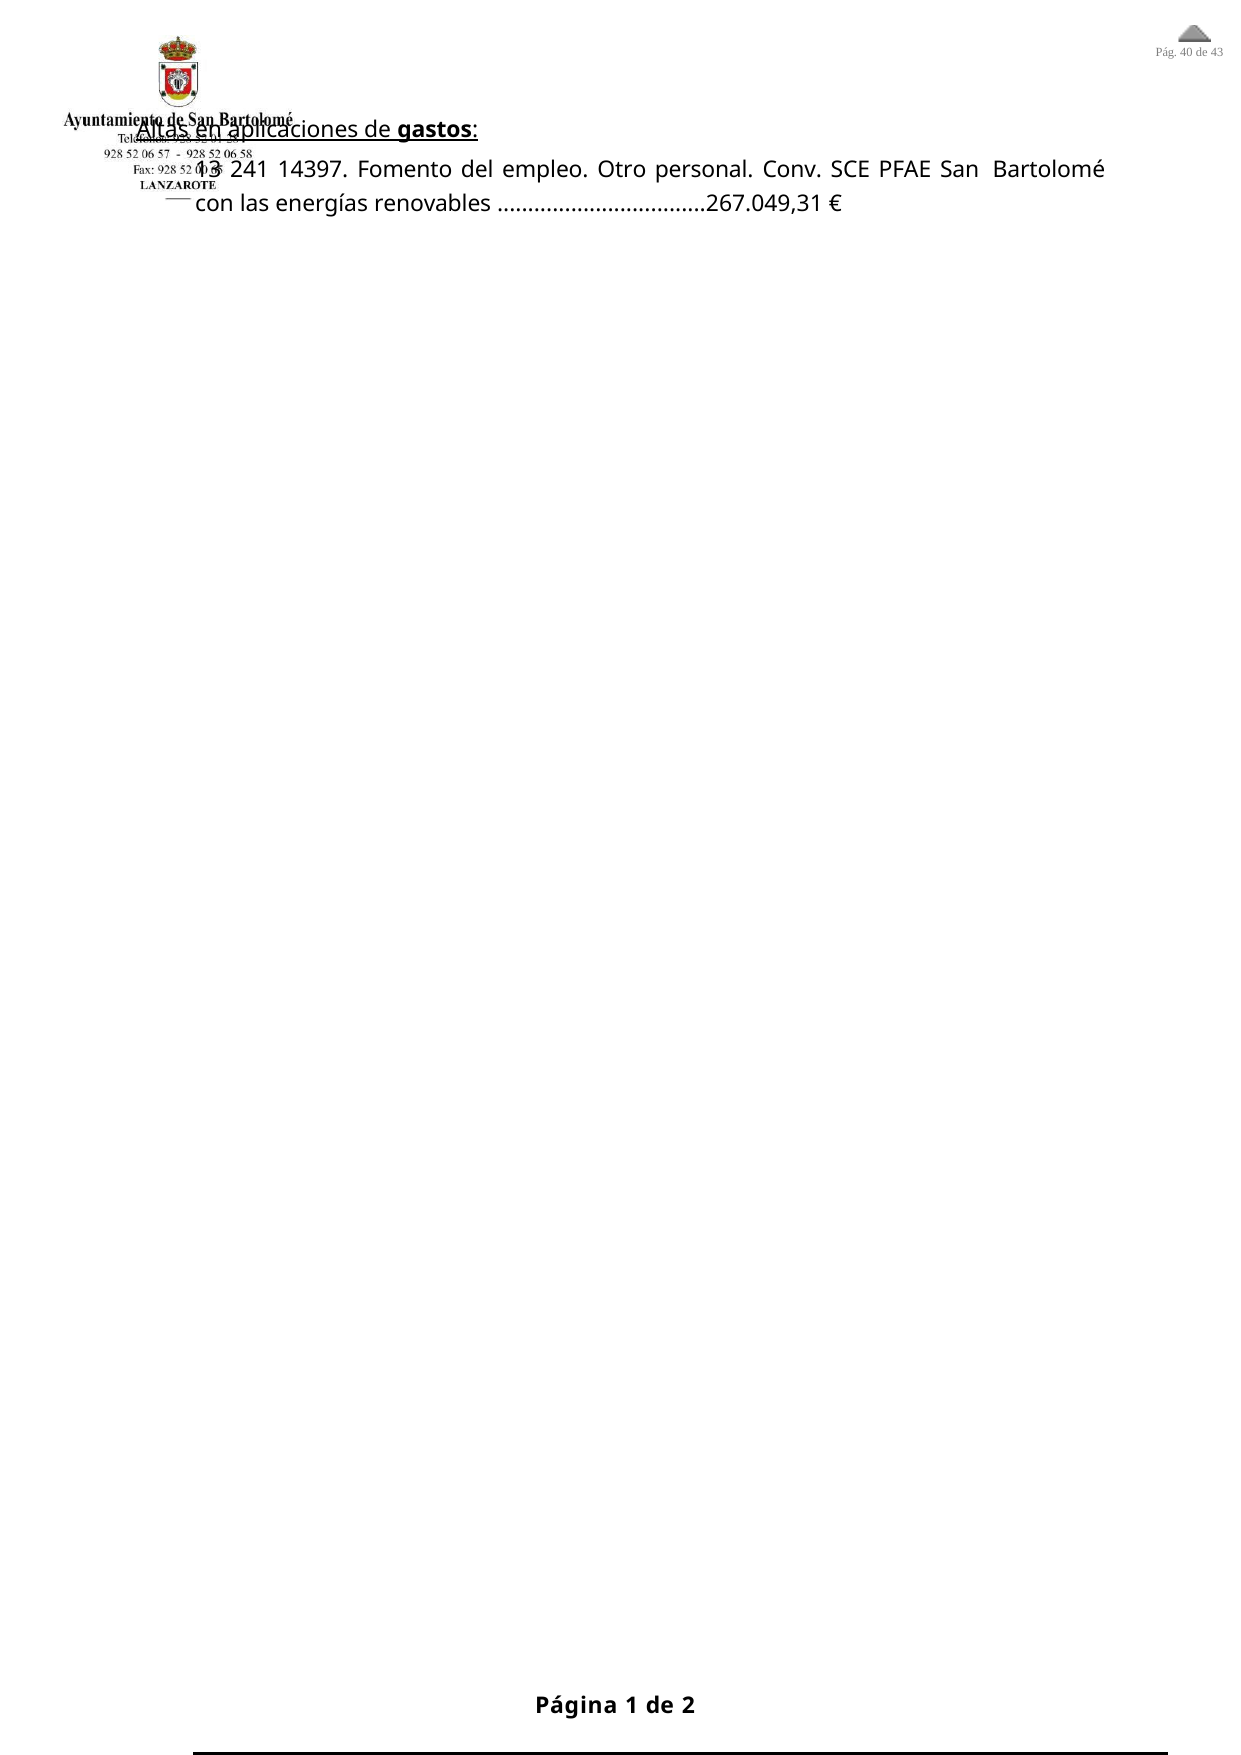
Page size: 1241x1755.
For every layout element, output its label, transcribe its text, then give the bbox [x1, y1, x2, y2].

text 13 241 14397. Fomento del empleo. Otro personal. Conv. SCE PFAE San Bartolomé con las energías renovables ..................................267.049,31 € [195, 153, 1106, 218]
text Altas en aplicaciones de gastos: [295, 112, 1236, 144]
